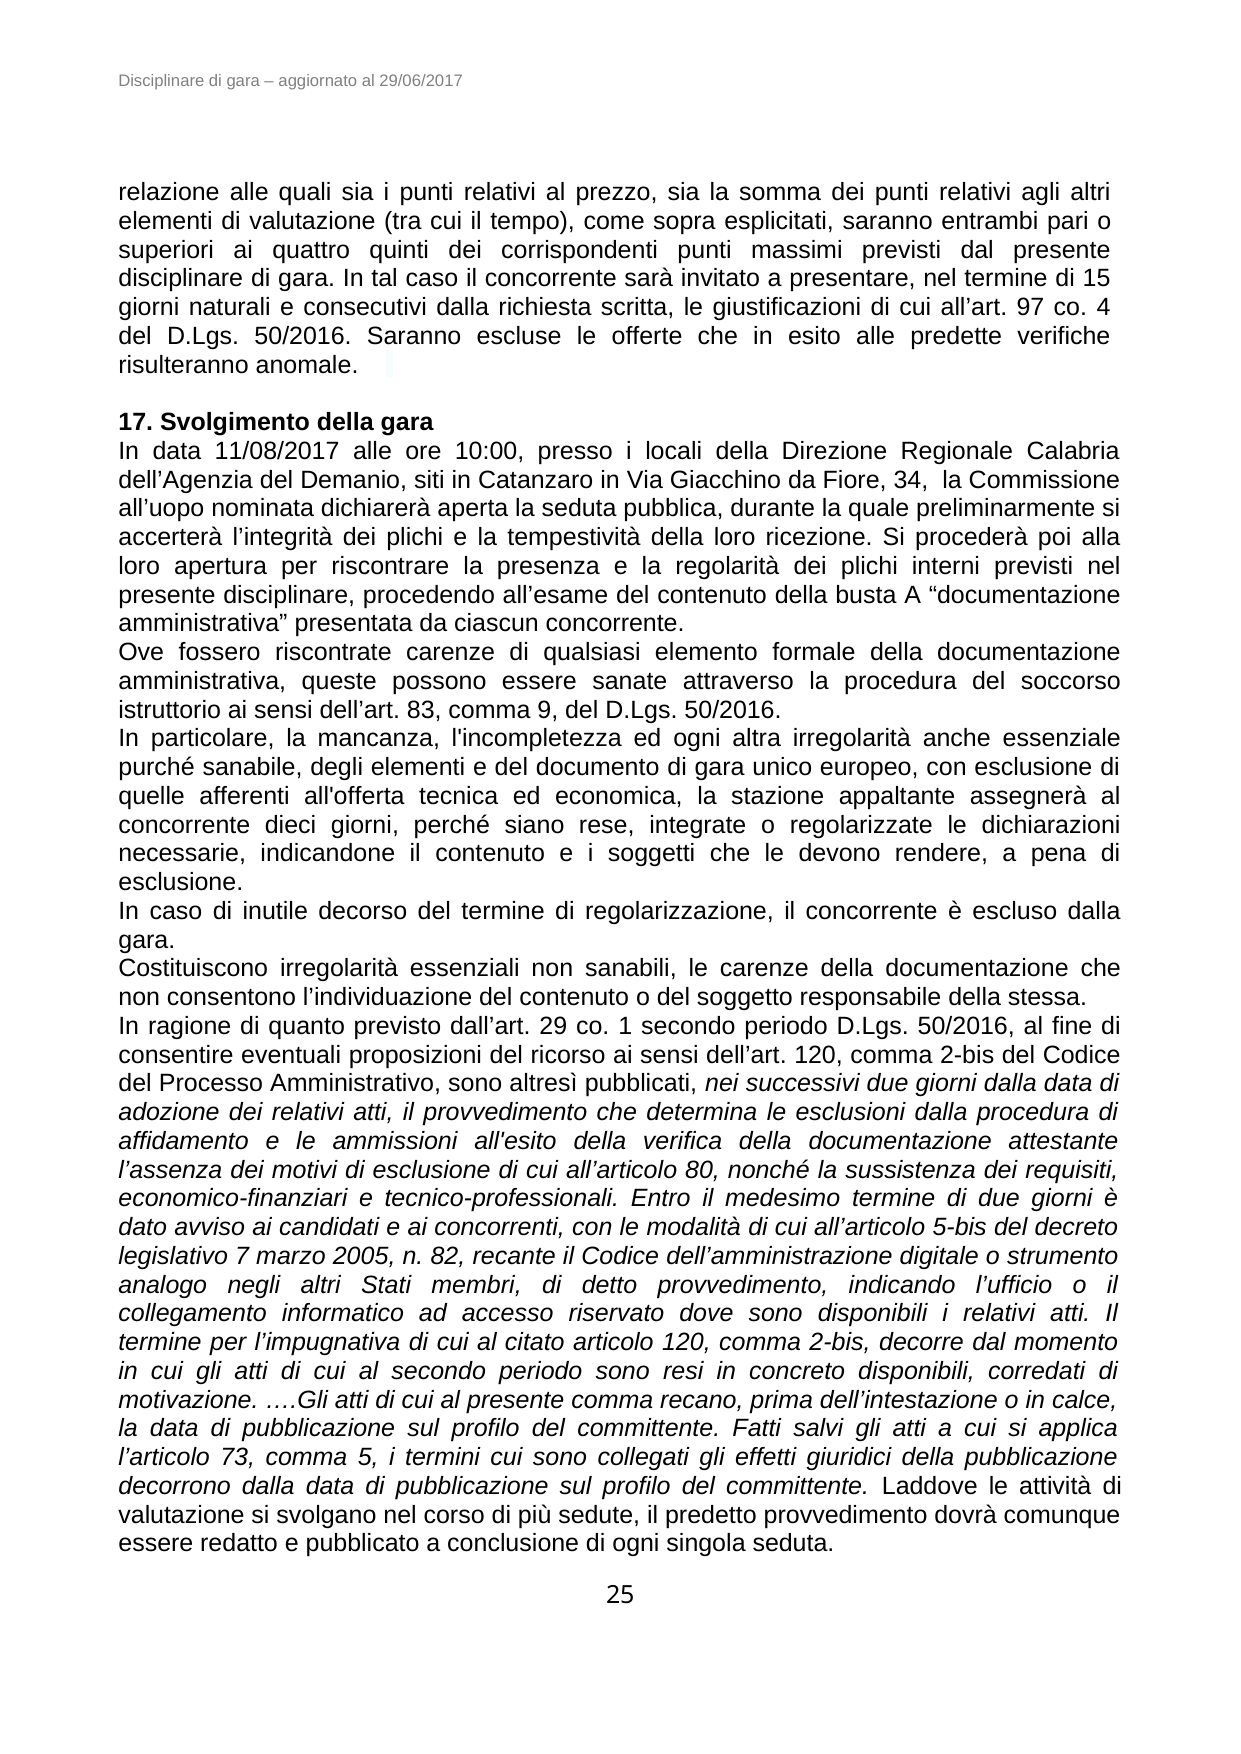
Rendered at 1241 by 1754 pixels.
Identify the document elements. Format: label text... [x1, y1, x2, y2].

text In caso di inutile decorso del termine di regolarizzazione, il concorrente è escluso dalla gara. [118, 896, 1122, 953]
text In data 11/08/2017 alle ore 10:00, presso i locali della Direzione Regionale Calabria dell’Agenzia del Demanio, siti in Catanzaro in Via Giacchino da Fiore, 34, la Commissione all’uopo nominata dichiarerà aperta la seduta pubblica, durante la quale preliminarmente si accerterà l’integrità dei plichi e la tempestività della loro ricezione. Si procederà poi alla loro apertura per riscontrare la presenza e la regolarità dei plichi interni previsti nel presente disciplinare, procedendo all’esame del contenuto della busta A “documentazione amministrativa” presentata da ciascun concorrente. [118, 436, 1122, 637]
text Costituiscono irregolarità essenziali non sanabili, le carenze della documentazione che non consentono l’individuazione del contenuto o del soggetto responsabile della stessa. [118, 953, 1122, 1011]
text In ragione di quanto previsto dall’art. 29 co. 1 secondo periodo D.Lgs. 50/2016, al fine di consentire eventuali proposizioni del ricorso ai sensi dell’art. 120, comma 2-bis del Codice del Processo Amministrativo, sono altresì pubblicati, nei successivi due giorni dalla data di adozione dei relativi atti, il provvedimento che determina le esclusioni dalla procedura di affidamento e le ammissioni all'esito della verifica della documentazione attestante l’assenza dei motivi di esclusione di cui all’articolo 80, nonché la sussistenza dei requisiti, economico-finanziari e tecnico-professionali. Entro il medesimo termine di due giorni è dato avviso ai candidati e ai concorrenti, con le modalità di cui all’articolo 5-bis del decreto legislativo 7 marzo 2005, n. 82, recante il Codice dell’amministrazione digitale o strumento analogo negli altri Stati membri, di detto provvedimento, indicando l’ufficio o il collegamento informatico ad accesso riservato dove sono disponibili i relativi atti. Il termine per l’impugnativa di cui al citato articolo 120, comma 2-bis, decorre dal momento in cui gli atti di cui al secondo periodo sono resi in concreto disponibili, corredati di motivazione. ….Gli atti di cui al presente comma recano, prima dell’intestazione o in calce, la data di pubblicazione sul profilo del committente. Fatti salvi gli atti a cui si applica l’articolo 73, comma 5, i termini cui sono collegati gli effetti giuridici della pubblicazione decorrono dalla data di pubblicazione sul profilo del committente. Laddove le attività di valutazione si svolgano nel corso di più sedute, il predetto provvedimento dovrà comunque essere redatto e pubblicato a conclusione di ogni singola seduta. [118, 1011, 1122, 1557]
text In particolare, la mancanza, l'incompletezza ed ogni altra irregolarità anche essenziale purché sanabile, degli elementi e del documento di gara unico europeo, con esclusione di quelle afferenti all'offerta tecnica ed economica, la stazione appaltante assegnerà al concorrente dieci giorni, perché siano rese, integrate o regolarizzate le dichiarazioni necessarie, indicandone il contenuto e i soggetti che le devono rendere, a pena di esclusione. [118, 723, 1122, 896]
text 17. Svolgimento della gara [118, 407, 1113, 436]
text relazione alle quali sia i punti relativi al prezzo, sia la somma dei punti relativi agli altri elementi di valutazione (tra cui il tempo), come sopra esplicitati, saranno entrambi pari o superiori ai quattro quinti dei corrispondenti punti massimi previsti dal presente disciplinare di gara. In tal caso il concorrente sarà invitato a presentare, nel termine di 15 giorni naturali e consecutivi dalla richiesta scritta, le giustificazioni di cui all’art. 97 co. 4 del D.Lgs. 50/2016. Saranno escluse le offerte che in esito alle predette verifiche risulteranno anomale. [118, 177, 1113, 378]
text Ove fossero riscontrate carenze di qualsiasi elemento formale della documentazione amministrativa, queste possono essere sanate attraverso la procedura del soccorso istruttorio ai sensi dell’art. 83, comma 9, del D.Lgs. 50/2016. [118, 637, 1122, 723]
